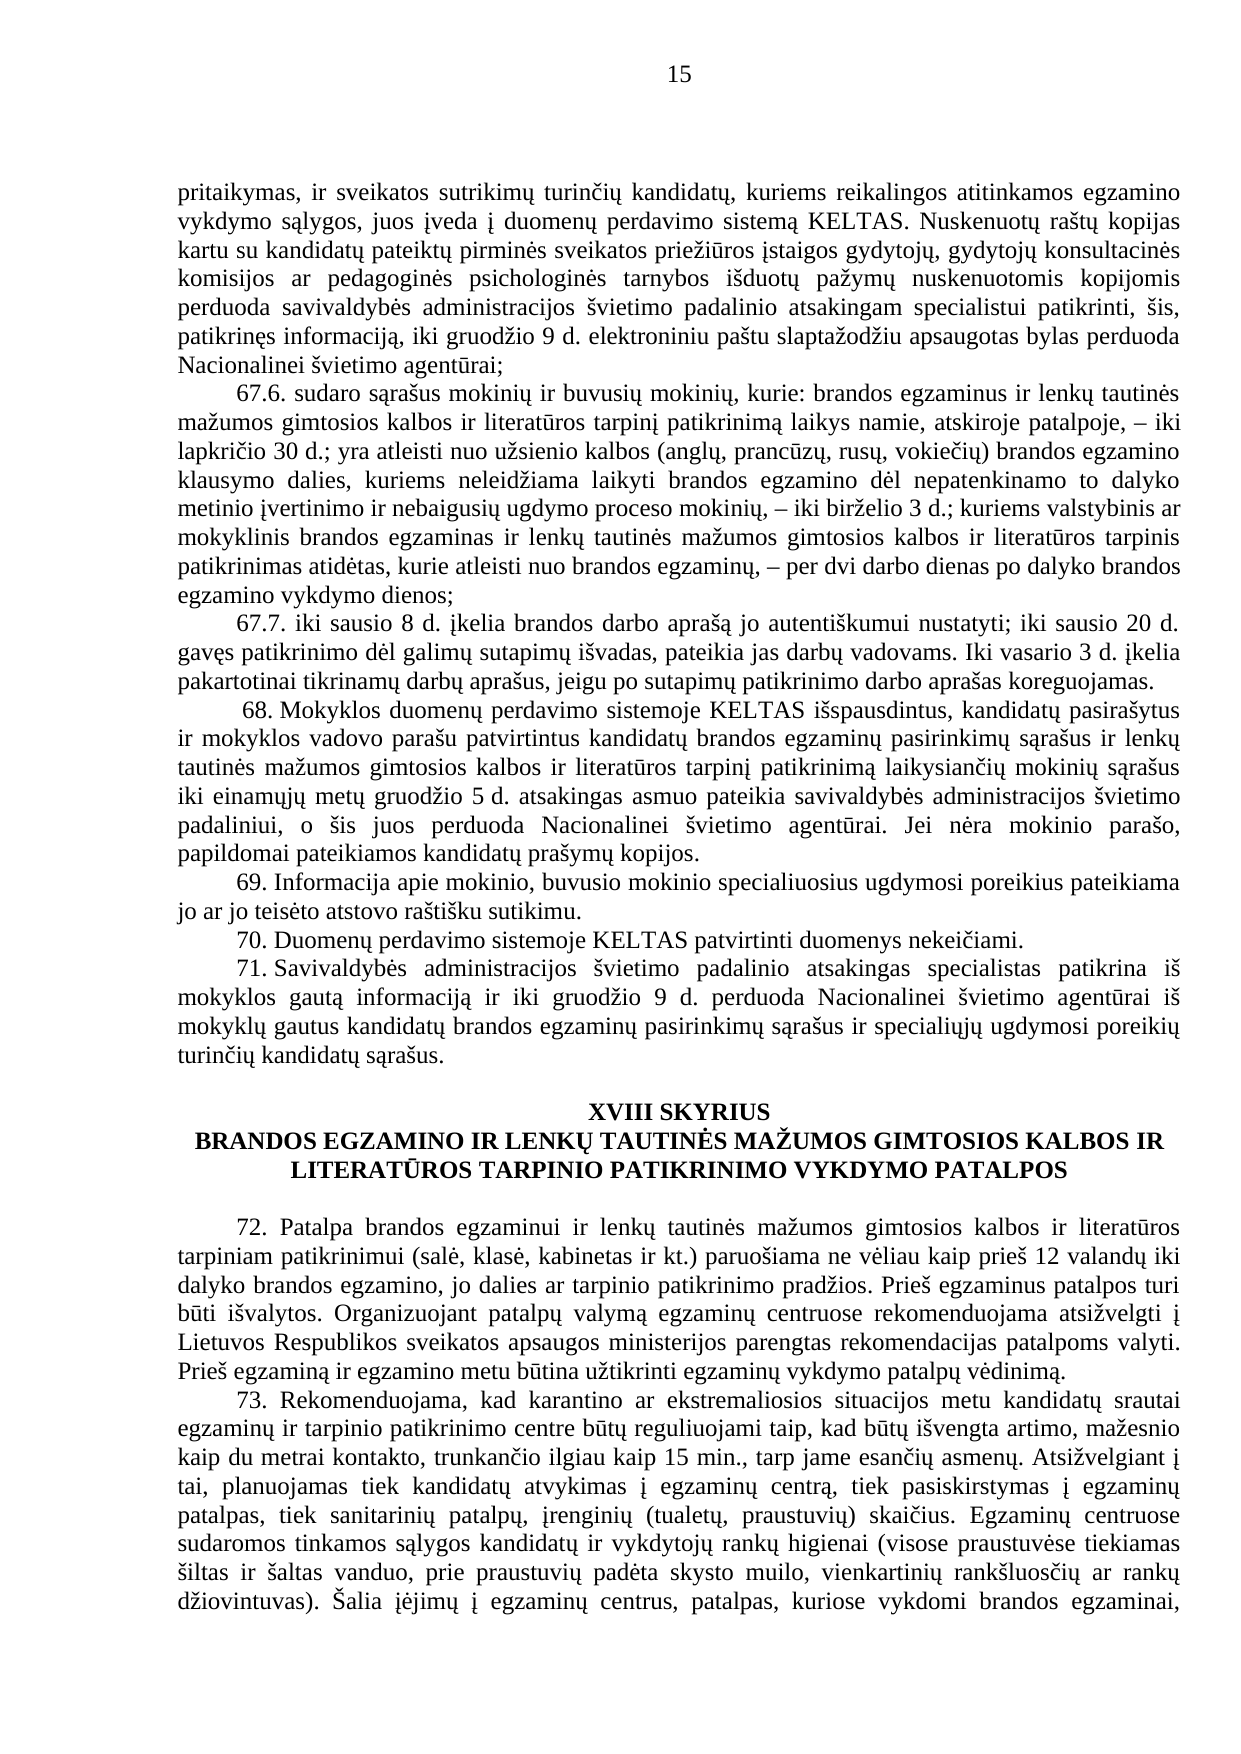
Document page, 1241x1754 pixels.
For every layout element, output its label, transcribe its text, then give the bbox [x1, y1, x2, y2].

text 68. Mokyklos duomenų perdavimo sistemoje KELTAS išspausdintus, kandidatų pasirašytus ir mokyklos vadovo parašu patvirtintus kandidatų brandos egzaminų pasirinkimų sąrašus ir lenkų tautinės mažumos gimtosios kalbos ir literatūros tarpinį patikrinimą laikysiančių mokinių sąrašus iki einamųjų metų gruodžio 5 d. atsakingas asmuo pateikia savivaldybės administracijos švietimo padaliniui, o šis juos perduoda Nacionalinei švietimo agentūrai. Jei nėra mokinio parašo, papildomai pateikiamos kandidatų prašymų kopijos. [177, 695, 1181, 867]
text 70. Duomenų perdavimo sistemoje KELTAS patvirtinti duomenys nekeičiami. [177, 925, 1181, 953]
text pritaikymas, ir sveikatos sutrikimų turinčių kandidatų, kuriems reikalingos atitinkamos egzamino vykdymo sąlygos, juos įveda į duomenų perdavimo sistemą KELTAS. Nuskenuotų raštų kopijas kartu su kandidatų pateiktų pirminės sveikatos priežiūros įstaigos gydytojų, gydytojų konsultacinės komisijos ar pedagoginės psichologinės tarnybos išduotų pažymų nuskenuotomis kopijomis perduoda savivaldybės administracijos švietimo padalinio atsakingam specialistui patikrinti, šis, patikrinęs informaciją, iki gruodžio 9 d. elektroniniu paštu slaptažodžiu apsaugotas bylas perduoda Nacionalinei švietimo agentūrai; [177, 177, 1181, 378]
text 67.6. sudaro sąrašus mokinių ir buvusių mokinių, kurie: brandos egzaminus ir lenkų tautinės mažumos gimtosios kalbos ir literatūros tarpinį patikrinimą laikys namie, atskiroje patalpoje, – iki lapkričio 30 d.; yra atleisti nuo užsienio kalbos (anglų, prancūzų, rusų, vokiečių) brandos egzamino klausymo dalies, kuriems neleidžiama laikyti brandos egzamino dėl nepatenkinamo to dalyko metinio įvertinimo ir nebaigusių ugdymo proceso mokinių, – iki birželio 3 d.; kuriems valstybinis ar mokyklinis brandos egzaminas ir lenkų tautinės mažumos gimtosios kalbos ir literatūros tarpinis patikrinimas atidėtas, kurie atleisti nuo brandos egzaminų, – per dvi darbo dienas po dalyko brandos egzamino vykdymo dienos; [177, 378, 1181, 608]
subtitle 69. Informacija apie mokinio, buvusio mokinio specialiuosius ugdymosi poreikius pateikiama jo ar jo teisėto atstovo raštišku sutikimu. [177, 867, 1181, 925]
text 71. Savivaldybės administracijos švietimo padalinio atsakingas specialistas patikrina iš mokyklos gautą informaciją ir iki gruodžio 9 d. perduoda Nacionalinei švietimo agentūrai iš mokyklų gautus kandidatų brandos egzaminų pasirinkimų sąrašus ir specialiųjų ugdymosi poreikių turinčių kandidatų sąrašus. [177, 953, 1181, 1068]
text 67.7. iki sausio 8 d. įkelia brandos darbo aprašą jo autentiškumui nustatyti; iki sausio 20 d. gavęs patikrinimo dėl galimų sutapimų išvadas, pateikia jas darbų vadovams. Iki vasario 3 d. įkelia pakartotinai tikrinamų darbų aprašus, jeigu po sutapimų patikrinimo darbo aprašas koreguojamas. [177, 608, 1181, 695]
text BRANDOS EGZAMINO IR LENKŲ TAUTINĖS MAŽUMOS GIMTOSIOS KALBOS IR LITERATŪROS TARPINIO PATIKRINIMO VYKDYMO PATALPOS [177, 1126, 1181, 1183]
text 72. Patalpa brandos egzaminui ir lenkų tautinės mažumos gimtosios kalbos ir literatūros tarpiniam patikrinimui (salė, klasė, kabinetas ir kt.) paruošiama ne vėliau kaip prieš 12 valandų iki dalyko brandos egzamino, jo dalies ar tarpinio patikrinimo pradžios. Prieš egzaminus patalpos turi būti išvalytos. Organizuojant patalpų valymą egzaminų centruose rekomenduojama atsižvelgti į Lietuvos Respublikos sveikatos apsaugos ministerijos parengtas rekomendacijas patalpoms valyti. Prieš egzaminą ir egzamino metu būtina užtikrinti egzaminų vykdymo patalpų vėdinimą. [177, 1212, 1181, 1385]
text XVIII SKYRIUS [177, 1097, 1181, 1126]
text 73. Rekomenduojama, kad karantino ar ekstremaliosios situacijos metu kandidatų srautai egzaminų ir tarpinio patikrinimo centre būtų reguliuojami taip, kad būtų išvengta artimo, mažesnio kaip du metrai kontakto, trunkančio ilgiau kaip 15 min., tarp jame esančių asmenų. Atsižvelgiant į tai, planuojamas tiek kandidatų atvykimas į egzaminų centrą, tiek pasiskirstymas į egzaminų patalpas, tiek sanitarinių patalpų, įrenginių (tualetų, praustuvių) skaičius. Egzaminų centruose sudaromos tinkamos sąlygos kandidatų ir vykdytojų rankų higienai (visose praustuvėse tiekiamas šiltas ir šaltas vanduo, prie praustuvių padėta skysto muilo, vienkartinių rankšluosčių ar rankų džiovintuvas). Šalia įėjimų į egzaminų centrus, patalpas, kuriose vykdomi brandos egzaminai, [177, 1385, 1181, 1615]
